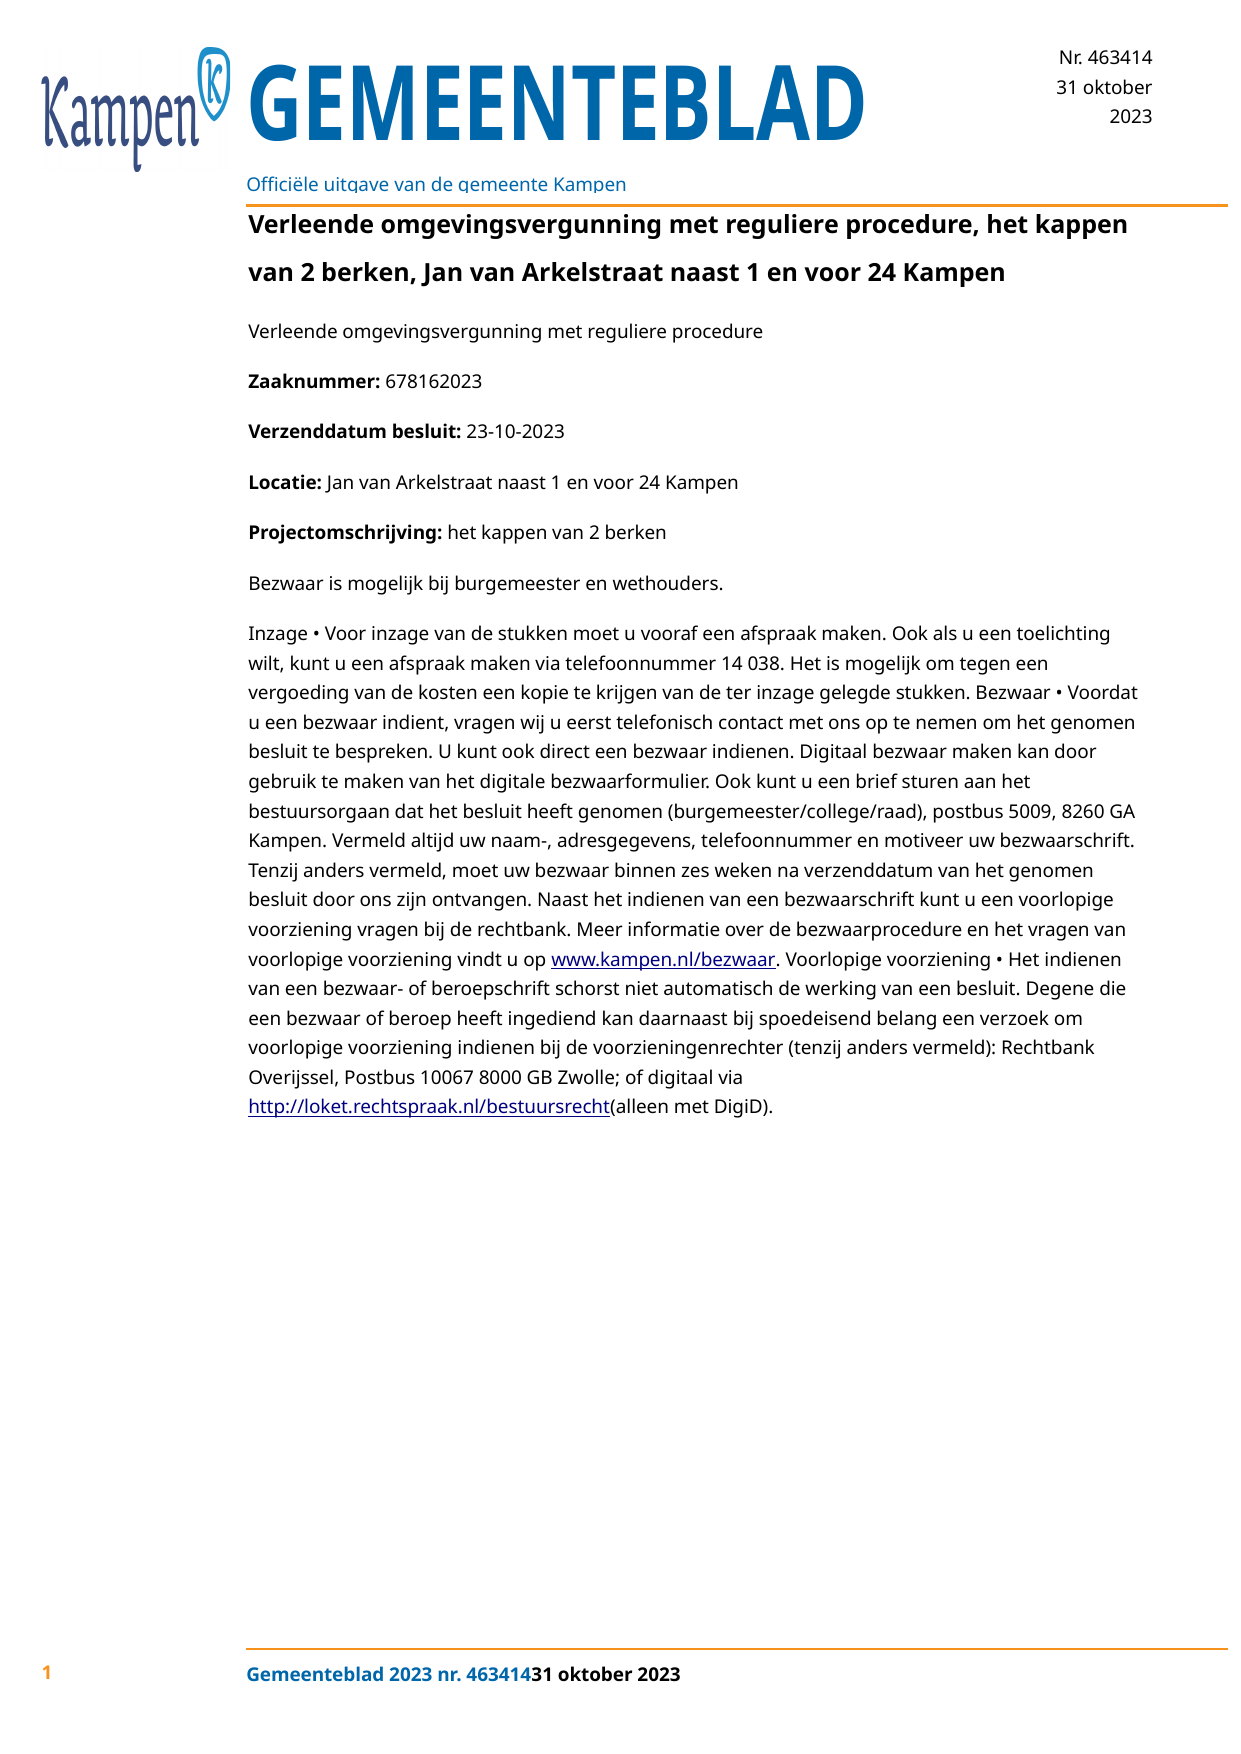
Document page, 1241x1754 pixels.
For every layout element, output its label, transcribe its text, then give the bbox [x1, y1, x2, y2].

picture [41, 47, 231, 172]
text Verzenddatum besluit: 23-10-2023 [248, 419, 1152, 444]
text Verleende omgevingsvergunning met reguliere procedure [248, 318, 1152, 344]
text Verleende omgevingsvergunning met reguliere procedure, het kappen van 2 berken, Jan van Arkelstraat naast 1 en voor 24 Kampen [248, 207, 1152, 288]
text Bezwaar is mogelijk bij burgemeester en wethouders. [248, 570, 1152, 596]
text Locatie: Jan van Arkelstraat naast 1 en voor 24 Kampen [248, 469, 1152, 495]
text Inzage • Voor inzage van de stukken moet u vooraf een afspraak maken. Ook als u een toelichting wilt, kunt u een afspraak maken via telefoonnummer 14 038. Het is mogelijk om tegen een vergoeding van de kosten een kopie te krijgen van de ter inzage gelegde stukken. Bezwaar • Voordat u een bezwaar indient, vragen wij u eerst telefonisch contact met ons op te nemen om het genomen besluit te bespreken. U kunt ook direct een bezwaar indienen. Digitaal bezwaar maken kan door gebruik te maken van het digitale bezwaarformulier. Ook kunt u een brief sturen aan het bestuursorgaan dat het besluit heeft genomen (burgemeester/college/raad), postbus 5009, 8260 GA Kampen. Vermeld altijd uw naam-, adresgegevens, telefoonnummer en motiveer uw bezwaarschrift. Tenzij anders vermeld, moet uw bezwaar binnen zes weken na verzenddatum van het genomen besluit door ons zijn ontvangen. Naast het indienen van een bezwaarschrift kunt u een voorlopige voorziening vragen bij de rechtbank. Meer informatie over de bezwaarprocedure en het vragen van voorlopige voorziening vindt u op www.kampen.nl/bezwaar. Voorlopige voorziening • Het indienen van een bezwaar- of beroepschrift schorst niet automatisch de werking van een besluit. Degene die een bezwaar of beroep heeft ingediend kan daarnaast bij spoedeisend belang een verzoek om voorlopige voorziening indienen bij de voorzieningenrechter (tenzij anders vermeld): Rechtbank Overijssel, Postbus 10067 8000 GB Zwolle; of digitaal via http://loket.rechtspraak.nl/bestuursrecht(alleen met DigiD). [248, 620, 1152, 1119]
text Projectomschrijving: het kappen van 2 berken [248, 519, 1152, 545]
text Zaaknummer: 678162023 [248, 368, 1152, 394]
